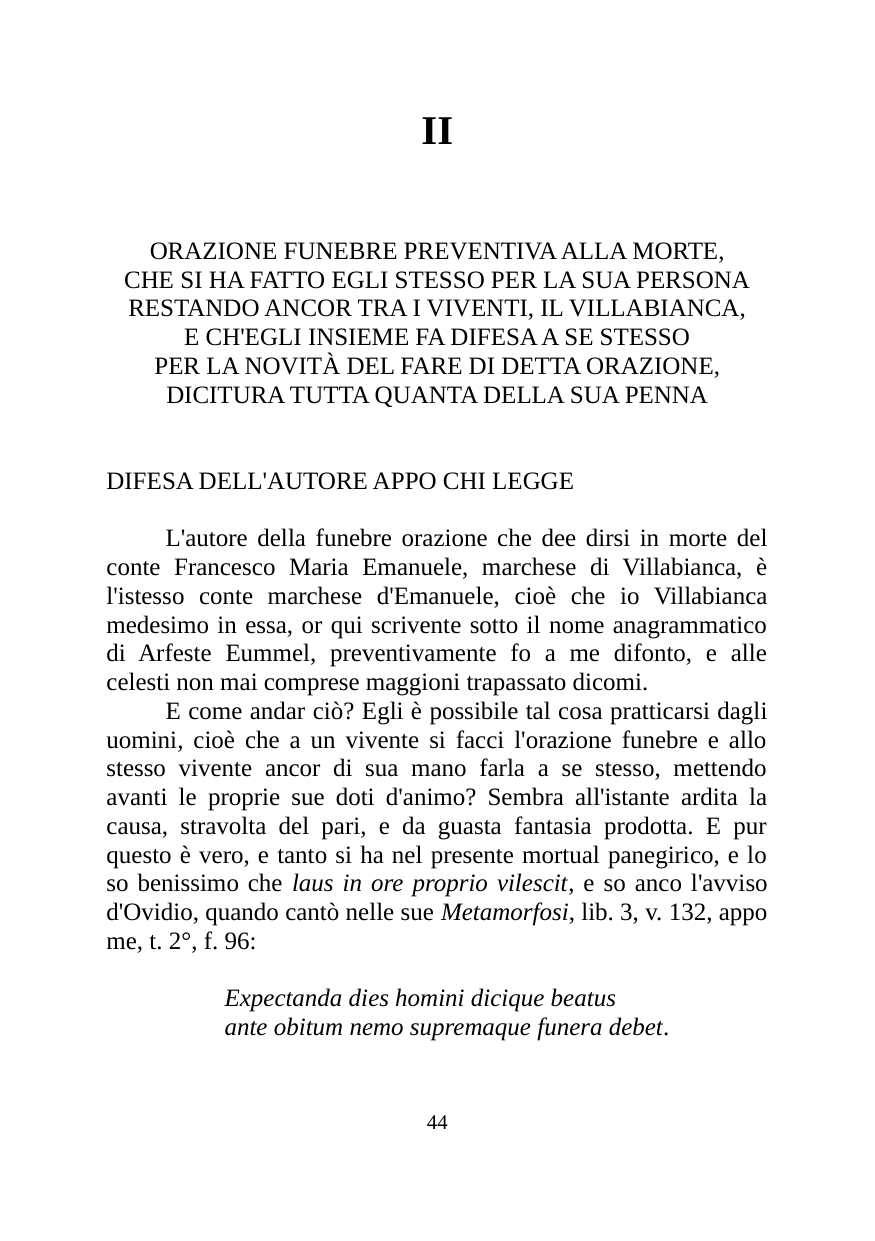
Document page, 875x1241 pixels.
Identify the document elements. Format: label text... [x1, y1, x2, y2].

text ante obitum nemo supremaque funera debet. [165, 1012, 768, 1041]
text ORAZIONE FUNEBRE PREVENTIVA ALLA MORTE, [106, 236, 768, 265]
text DIFESA DELL'AUTORE APPO CHI LEGGE [106, 466, 768, 495]
text L'autore della funebre orazione che dee dirsi in morte del conte Francesco Maria Emanuele, marchese di Villabianca, è l'istesso conte marchese d'Emanuele, cioè che io Villabianca medesimo in essa, or qui scrivente sotto il nome anagrammatico di Arfeste Eummel, preventivamente fo a me difonto, e alle celesti non mai comprese maggioni trapassato dicomi. [106, 523, 768, 696]
text E come andar ciò? Egli è possibile tal cosa pratticarsi dagli uomini, cioè che a un vivente si facci l'orazione funebre e allo stesso vivente ancor di sua mano farla a se stesso, mettendo avanti le proprie sue doti d'animo? Sembra all'istante ardita la causa, stravolta del pari, e da guasta fantasia prodotta. E pur questo è vero, e tanto si ha nel presente mortual panegirico, e lo so benissimo che laus in ore proprio vilescit, e so anco l'avviso d'Ovidio, quando cantò nelle sue Metamorfosi, lib. 3, v. 132, appo me, t. 2°, f. 96: [106, 696, 768, 955]
text E CH'EGLI INSIEME FA DIFESA A SE STESSO [106, 322, 768, 351]
subtitle II [106, 106, 768, 153]
text RESTANDO ANCOR TRA I VIVENTI, IL VILLABIANCA, [106, 293, 768, 322]
text CHE SI HA FATTO EGLI STESSO PER LA SUA PERSONA [106, 265, 768, 293]
text DICITURA TUTTA QUANTA DELLA SUA PENNA [106, 380, 768, 408]
text PER LA NOVITÀ DEL FARE DI DETTA ORAZIONE, [106, 351, 768, 380]
text Expectanda dies homini dicique beatus [165, 983, 768, 1012]
